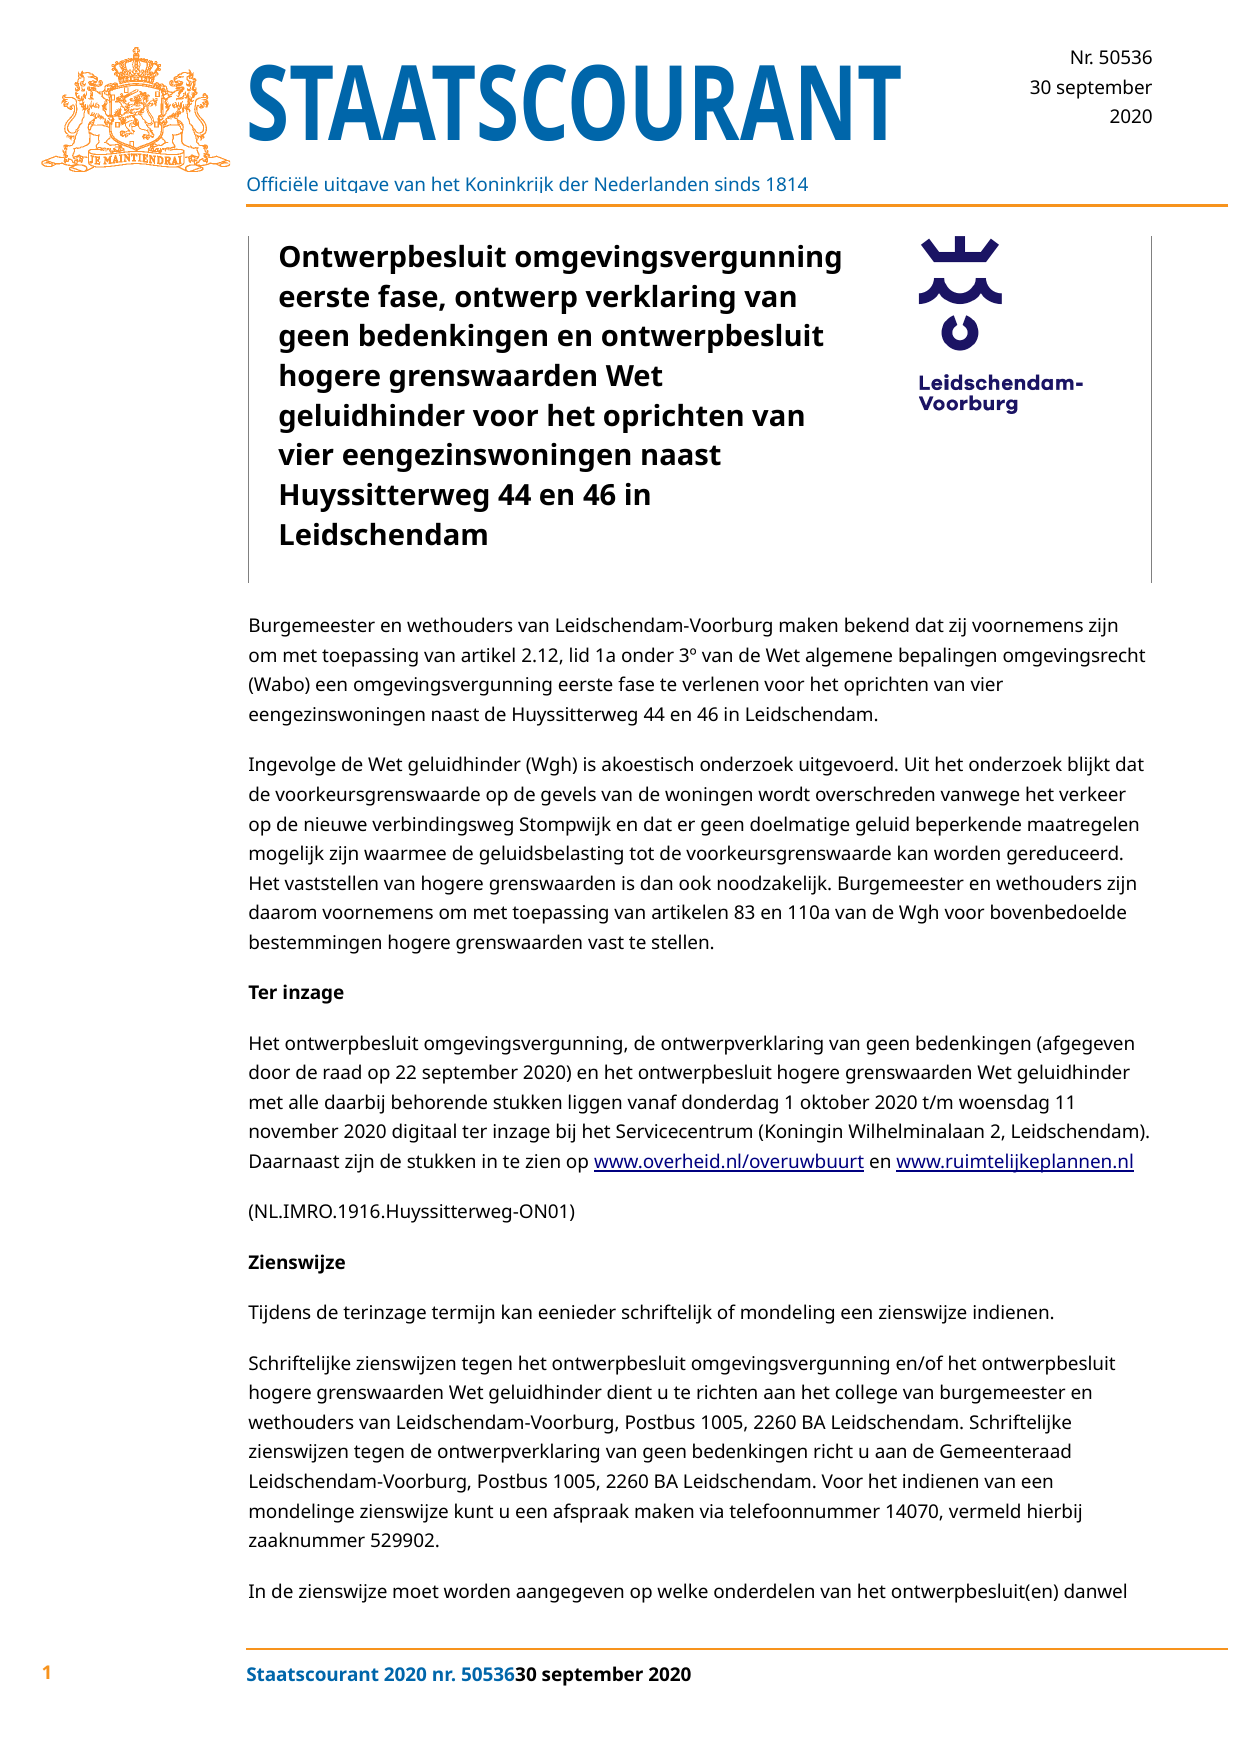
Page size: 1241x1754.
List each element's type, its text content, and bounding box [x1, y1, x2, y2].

table_header [850, 236, 918, 413]
table_header [1083, 236, 1151, 413]
picture [41, 47, 231, 172]
text Ter inzage [248, 979, 1152, 1005]
table_header [850, 414, 1151, 583]
text In de zienswijze moet worden aangegeven op welke onderdelen van het ontwerpbesluit(en) danwel [248, 1578, 1152, 1603]
table_header Ontwerpbesluit omgevingsvergunning eerste fase, ontwerp verklaring van geen bedenkingen en ontwerpbesluit hogere grenswaarden Wet geluidhinder voor het oprichten van vier eengezinswoningen naast Huyssitterweg 44 en 46 in Leidschendam [249, 236, 850, 583]
text Burgemeester en wethouders van Leidschendam-Voorburg maken bekend dat zij voornemens zijn om met toepassing van artikel 2.12, lid 1a onder 3º van de Wet algemene bepalingen omgevingsrecht (Wabo) een omgevingsvergunning eerste fase te verlenen voor het oprichten van vier eengezinswoningen naast de Huyssitterweg 44 en 46 in Leidschendam. [248, 612, 1152, 727]
text Zienswijze [248, 1249, 1152, 1275]
text Tijdens de terinzage termijn kan eenieder schriftelijk of mondeling een zienswijze indienen. [248, 1299, 1152, 1325]
picture [918, 236, 1083, 414]
text Het ontwerpbesluit omgevingsvergunning, de ontwerpverklaring van geen bedenkingen (afgegeven door de raad op 22 september 2020) en het ontwerpbesluit hogere grenswaarden Wet geluidhinder met alle daarbij behorende stukken liggen vanaf donderdag 1 oktober 2020 t/m woensdag 11 november 2020 digitaal ter inzage bij het Servicecentrum (Koningin Wilhelminalaan 2, Leidschendam). Daarnaast zijn de stukken in te zien op www.overheid.nl/overuwbuurt en www.ruimtelijkeplannen.nl [248, 1030, 1152, 1174]
text Schriftelijke zienswijzen tegen het ontwerpbesluit omgevingsvergunning en/of het ontwerpbesluit hogere grenswaarden Wet geluidhinder dient u te richten aan het college van burgemeester en wethouders van Leidschendam-Voorburg, Postbus 1005, 2260 BA Leidschendam. Schriftelijke zienswijzen tegen de ontwerpverklaring van geen bedenkingen richt u aan de Gemeenteraad Leidschendam-Voorburg, Postbus 1005, 2260 BA Leidschendam. Voor het indienen van een mondelinge zienswijze kunt u een afspraak maken via telefoonnummer 14070, vermeld hierbij zaaknummer 529902. [248, 1350, 1152, 1553]
text Ingevolge de Wet geluidhinder (Wgh) is akoestisch onderzoek uitgevoerd. Uit het onderzoek blijkt dat de voorkeursgrenswaarde op de gevels van de woningen wordt overschreden vanwege het verkeer op de nieuwe verbindingsweg Stompwijk en dat er geen doelmatige geluid beperkende maatregelen mogelijk zijn waarmee de geluidsbelasting tot de voorkeursgrenswaarde kan worden gereduceerd. Het vaststellen van hogere grenswaarden is dan ook noodzakelijk. Burgemeester en wethouders zijn daarom voornemens om met toepassing van artikelen 83 en 110a van de Wgh voor bovenbedoelde bestemmingen hogere grenswaarden vast te stellen. [248, 752, 1152, 955]
text (NL.IMRO.1916.Huyssitterweg-ON01) [248, 1199, 1152, 1224]
